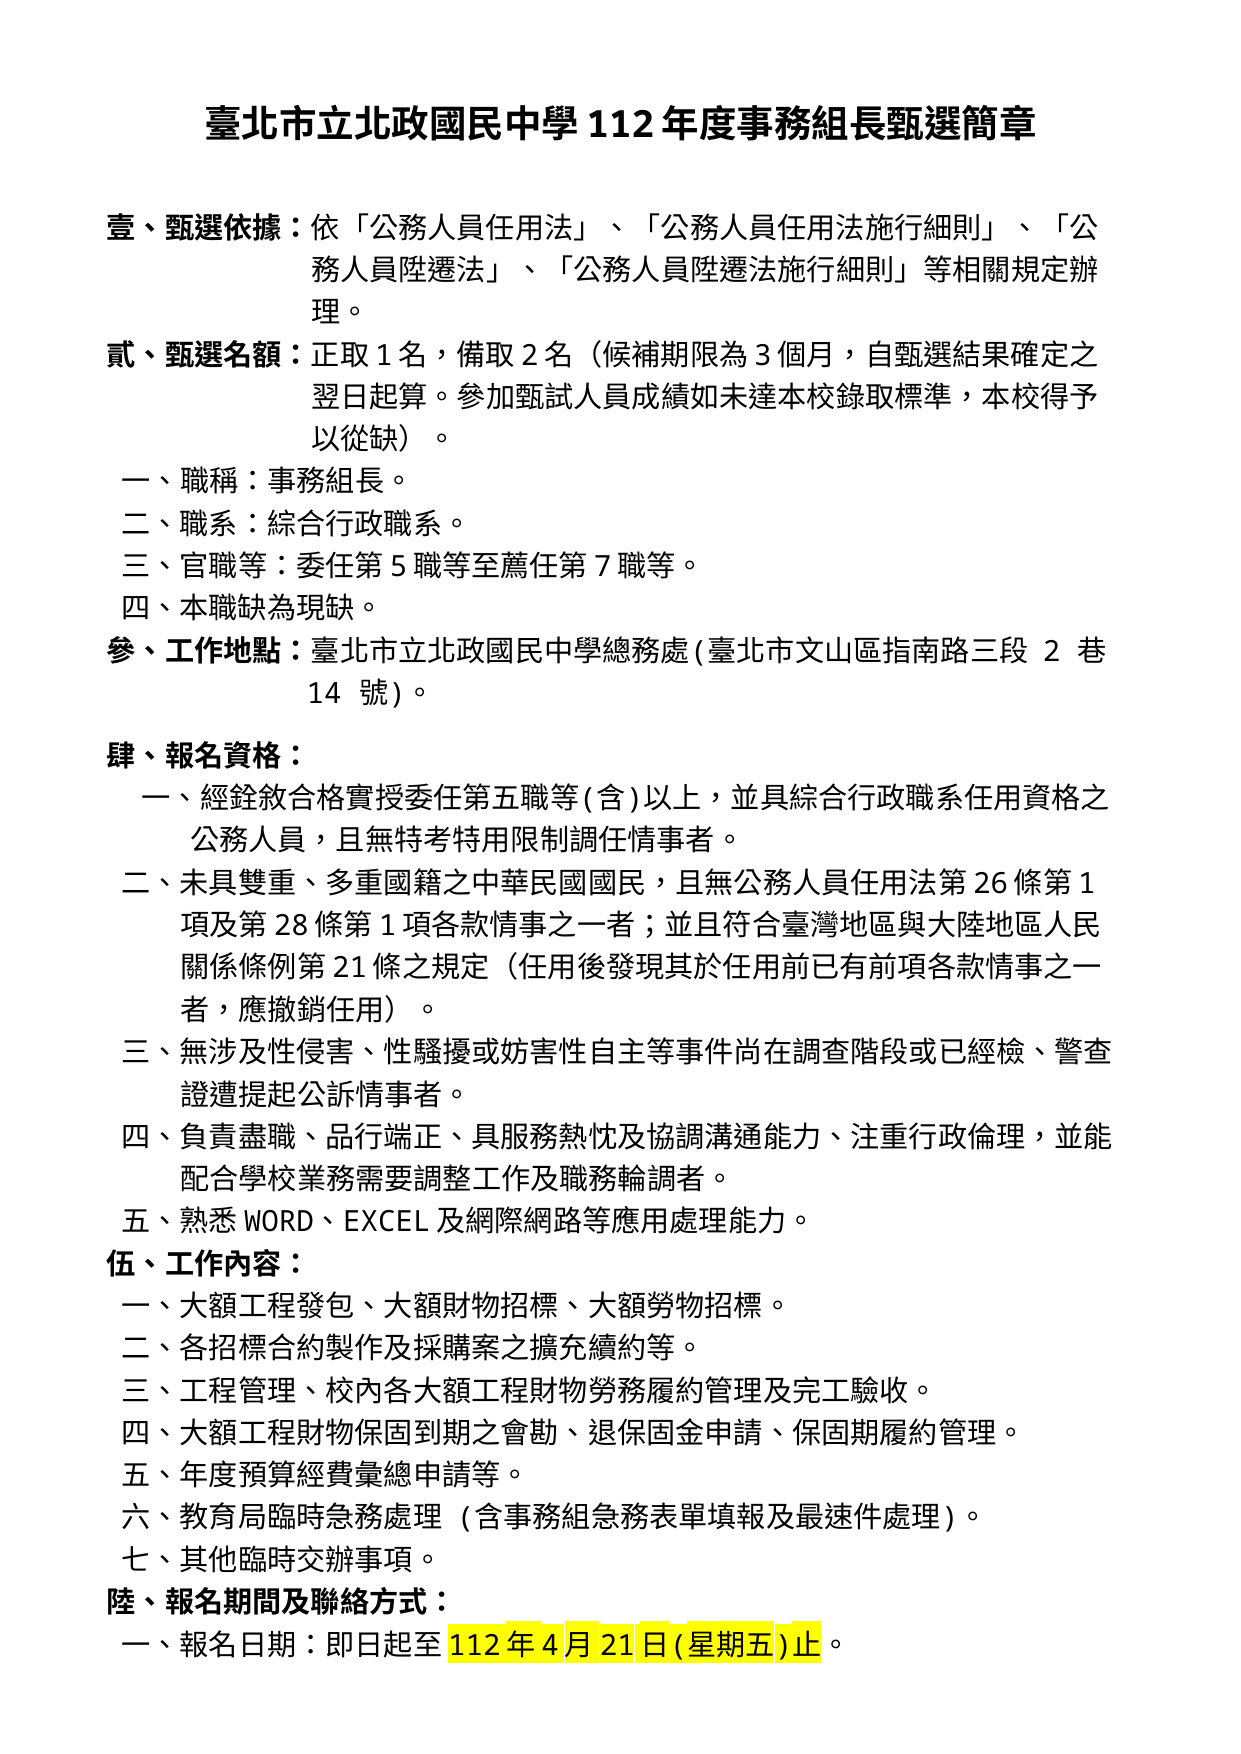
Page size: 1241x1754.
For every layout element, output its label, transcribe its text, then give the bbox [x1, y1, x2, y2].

text 伍、工作內容： [106, 1240, 1124, 1283]
text 二、未具雙重、多重國籍之中華民國國民，且無公務人員任用法第26條第1項及第28條第1項各款情事之一者；並且符合臺灣地區與大陸地區人民關係條例第21條之規定（任用後發現其於任用前已有前項各款情事之一者，應撤銷任用）。 [121, 859, 1124, 1029]
text 四、大額工程財物保固到期之會勘、退保固金申請、保固期履約管理。 [121, 1409, 1124, 1452]
text 一、報名日期：即日起至112年4月21日(星期五)止。 [121, 1621, 1124, 1663]
text 肆、報名資格： [106, 712, 1134, 774]
text 三、無涉及性侵害、性騷擾或妨害性自主等事件尚在調查階段或已經檢、警查證遭提起公訴情事者。 [121, 1029, 1124, 1113]
text 貳、甄選名額：正取1名，備取2名（候補期限為3個月，自甄選結果確定之翌日起算。參加甄試人員成績如未達本校錄取標準，本校得予以從缺）。 [106, 331, 1124, 458]
text 二、職系：綜合行政職系。 [121, 500, 1124, 543]
text 一、經銓敘合格實授委任第五職等(含)以上，並具綜合行政職系任用資格之 [106, 774, 1124, 817]
text 壹、甄選依據：依「公務人員任用法」、「公務人員任用法施行細則」、「公務人員陞遷法」、「公務人員陞遷法施行細則」等相關規定辦理。 [106, 204, 1124, 331]
text 七、其他臨時交辦事項。 [121, 1536, 1124, 1579]
text 五、熟悉WORD、EXCEL及網際網路等應用處理能力。 [121, 1198, 1124, 1240]
text 六、教育局臨時急務處理 (含事務組急務表單填報及最速件處理)。 [121, 1494, 1124, 1536]
text 三、工程管理、校內各大額工程財物勞務履約管理及完工驗收。 [121, 1367, 1124, 1409]
text 二、各招標合約製作及採購案之擴充續約等。 [121, 1325, 1124, 1367]
text 參、工作地點：臺北市立北政國民中學總務處(臺北市文山區指南路三段 2 巷 [106, 627, 1124, 670]
text 14 號)。 [131, 670, 1124, 712]
text 一、職稱：事務組長。 [121, 458, 1124, 500]
text 三、官職等：委任第5職等至薦任第7職等。 [121, 543, 1124, 585]
text 陸、報名期間及聯絡方式： [106, 1579, 1124, 1621]
text 五、年度預算經費彙總申請等。 [121, 1452, 1124, 1494]
text 四、負責盡職、品行端正、具服務熱忱及協調溝通能力、注重行政倫理，並能配合學校業務需要調整工作及職務輪調者。 [121, 1113, 1124, 1198]
text 公務人員，且無特考特用限制調任情事者。 [131, 817, 1124, 859]
text 四、本職缺為現缺。 [106, 585, 1124, 627]
text 臺北市立北政國民中學112年度事務組長甄選簡章 [106, 79, 1134, 142]
text 一、大額工程發包、大額財物招標、大額勞物招標。 [121, 1283, 1124, 1325]
